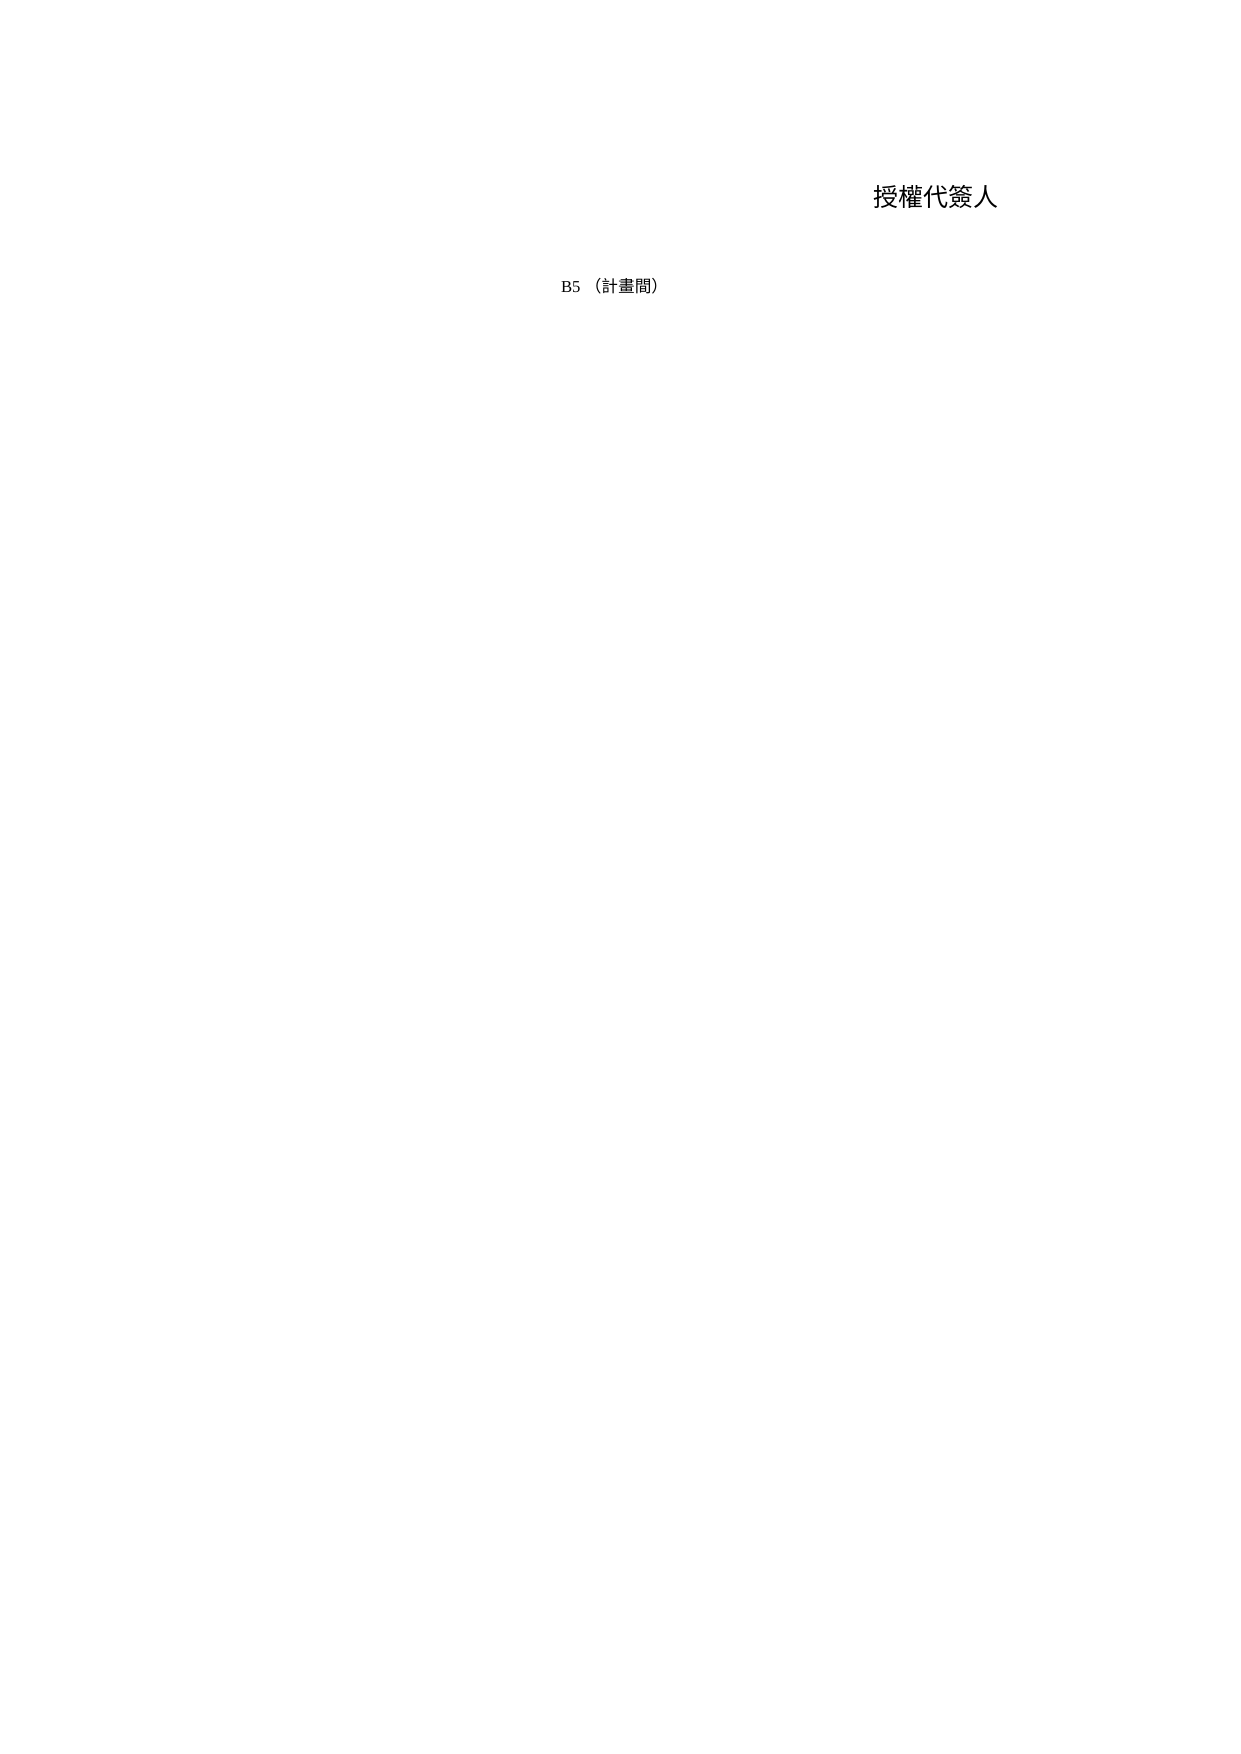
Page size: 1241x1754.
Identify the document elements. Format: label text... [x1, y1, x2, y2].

text B5 （計畫間） [136, 256, 1104, 297]
text 授權代簽人 [136, 172, 1104, 214]
